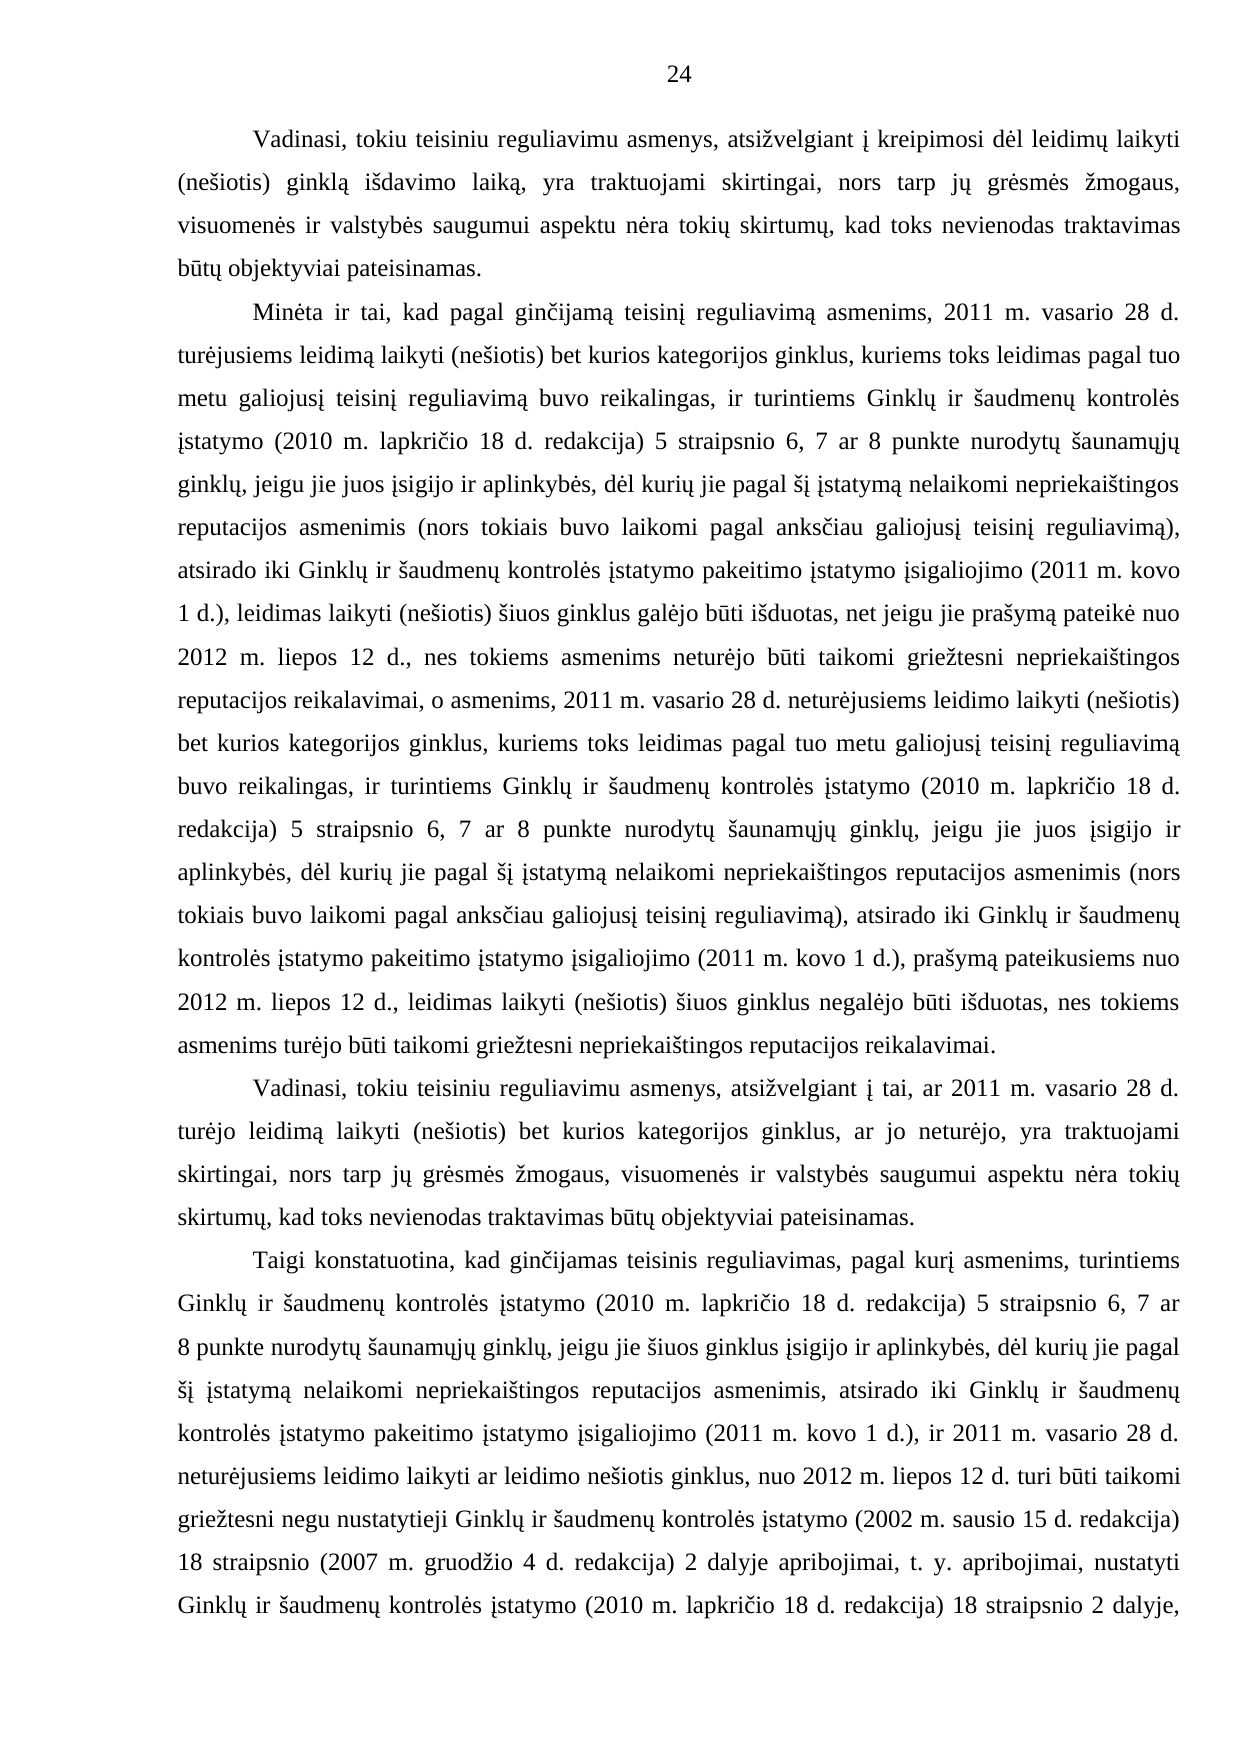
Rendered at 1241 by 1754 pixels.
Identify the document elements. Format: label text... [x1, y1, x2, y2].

text Vadinasi, tokiu teisiniu reguliavimu asmenys, atsižvelgiant į kreipimosi dėl leidimų laikyti (nešiotis) ginklą išdavimo laiką, yra traktuojami skirtingai, nors tarp jų grėsmės žmogaus, visuomenės ir valstybės saugumui aspektu nėra tokių skirtumų, kad toks nevienodas traktavimas būtų objektyviai pateisinamas. [177, 124, 1181, 282]
text Vadinasi, tokiu teisiniu reguliavimu asmenys, atsižvelgiant į tai, ar 2011 m. vasario 28 d. turėjo leidimą laikyti (nešiotis) bet kurios kategorijos ginklus, ar jo neturėjo, yra traktuojami skirtingai, nors tarp jų grėsmės žmogaus, visuomenės ir valstybės saugumui aspektu nėra tokių skirtumų, kad toks nevienodas traktavimas būtų objektyviai pateisinamas. [177, 1073, 1181, 1231]
text Taigi konstatuotina, kad ginčijamas teisinis reguliavimas, pagal kurį asmenims, turintiems Ginklų ir šaudmenų kontrolės įstatymo (2010 m. lapkričio 18 d. redakcija) 5 straipsnio 6, 7 ar 8 punkte nurodytų šaunamųjų ginklų, jeigu jie šiuos ginklus įsigijo ir aplinkybės, dėl kurių jie pagal šį įstatymą nelaikomi nepriekaištingos reputacijos asmenimis, atsirado iki Ginklų ir šaudmenų kontrolės įstatymo pakeitimo įstatymo įsigaliojimo (2011 m. kovo 1 d.), ir 2011 m. vasario 28 d. neturėjusiems leidimo laikyti ar leidimo nešiotis ginklus, nuo 2012 m. liepos 12 d. turi būti taikomi griežtesni negu nustatytieji Ginklų ir šaudmenų kontrolės įstatymo (2002 m. sausio 15 d. redakcija) 18 straipsnio (2007 m. gruodžio 4 d. redakcija) 2 dalyje apribojimai, t. y. apribojimai, nustatyti Ginklų ir šaudmenų kontrolės įstatymo (2010 m. lapkričio 18 d. redakcija) 18 straipsnio 2 dalyje, [177, 1245, 1181, 1619]
text Minėta ir tai, kad pagal ginčijamą teisinį reguliavimą asmenims, 2011 m. vasario 28 d. turėjusiems leidimą laikyti (nešiotis) bet kurios kategorijos ginklus, kuriems toks leidimas pagal tuo metu galiojusį teisinį reguliavimą buvo reikalingas, ir turintiems Ginklų ir šaudmenų kontrolės įstatymo (2010 m. lapkričio 18 d. redakcija) 5 straipsnio 6, 7 ar 8 punkte nurodytų šaunamųjų ginklų, jeigu jie juos įsigijo ir aplinkybės, dėl kurių jie pagal šį įstatymą nelaikomi nepriekaištingos reputacijos asmenimis (nors tokiais buvo laikomi pagal anksčiau galiojusį teisinį reguliavimą), atsirado iki Ginklų ir šaudmenų kontrolės įstatymo pakeitimo įstatymo įsigaliojimo (2011 m. kovo 1 d.), leidimas laikyti (nešiotis) šiuos ginklus galėjo būti išduotas, net jeigu jie prašymą pateikė nuo 2012 m. liepos 12 d., nes tokiems asmenims neturėjo būti taikomi griežtesni nepriekaištingos reputacijos reikalavimai, o asmenims, 2011 m. vasario 28 d. neturėjusiems leidimo laikyti (nešiotis) bet kurios kategorijos ginklus, kuriems toks leidimas pagal tuo metu galiojusį teisinį reguliavimą buvo reikalingas, ir turintiems Ginklų ir šaudmenų kontrolės įstatymo (2010 m. lapkričio 18 d. redakcija) 5 straipsnio 6, 7 ar 8 punkte nurodytų šaunamųjų ginklų, jeigu jie juos įsigijo ir aplinkybės, dėl kurių jie pagal šį įstatymą nelaikomi nepriekaištingos reputacijos asmenimis (nors tokiais buvo laikomi pagal anksčiau galiojusį teisinį reguliavimą), atsirado iki Ginklų ir šaudmenų kontrolės įstatymo pakeitimo įstatymo įsigaliojimo (2011 m. kovo 1 d.), prašymą pateikusiems nuo 2012 m. liepos 12 d., leidimas laikyti (nešiotis) šiuos ginklus negalėjo būti išduotas, nes tokiems asmenims turėjo būti taikomi griežtesni nepriekaištingos reputacijos reikalavimai. [177, 297, 1181, 1058]
